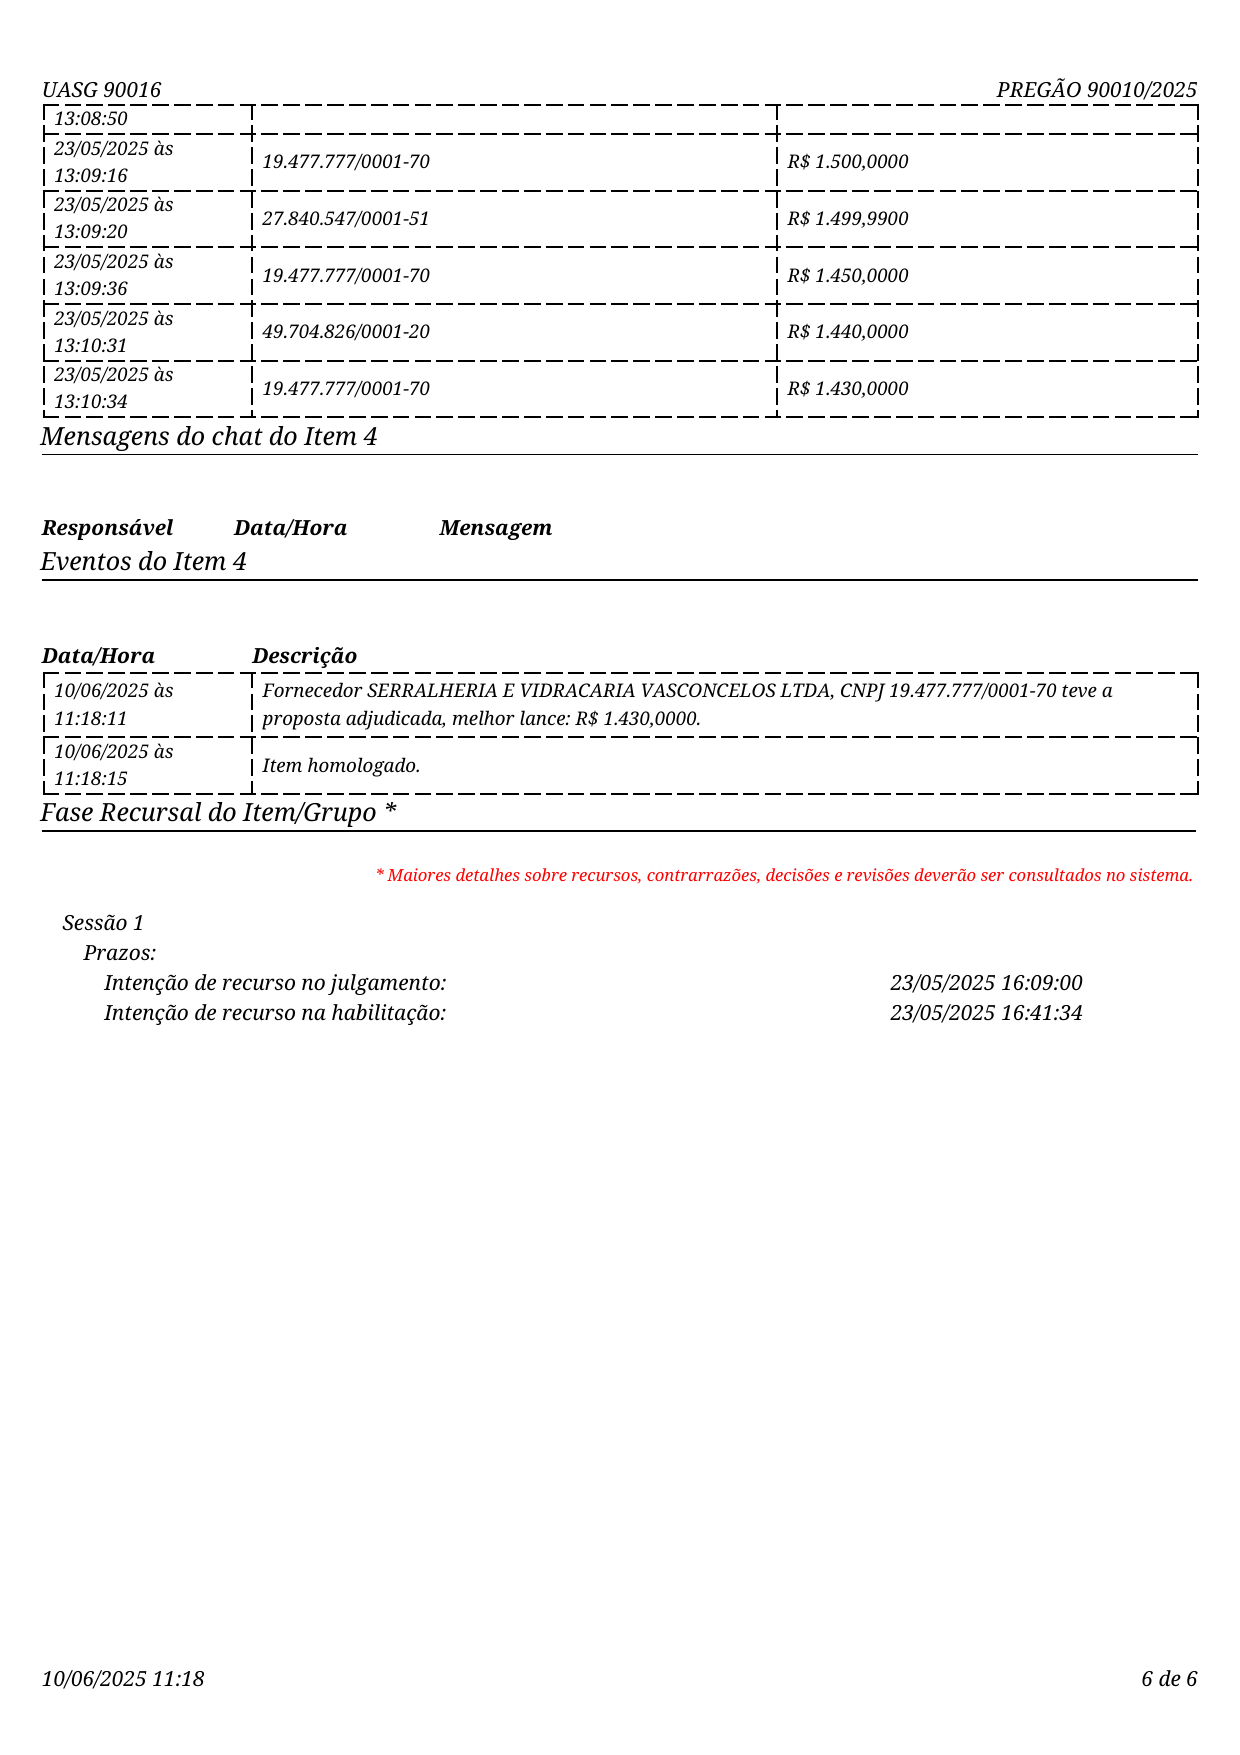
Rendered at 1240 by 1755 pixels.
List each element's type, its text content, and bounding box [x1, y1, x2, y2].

table_cell R$ 1.500,0000 [777, 133, 1198, 189]
table_header [518, 908, 1085, 968]
text Responsável Data/Hora Mensagem [42, 513, 1200, 542]
table_cell 23/05/2025 às 13:09:36 [44, 246, 252, 303]
table_cell 49.704.826/0001-20 [252, 303, 777, 359]
table_cell 23/05/2025 às 13:10:31 [44, 303, 252, 359]
text Mensagens do chat do Item 4 [40, 418, 1200, 452]
table_cell R$ 1.499,9900 [777, 190, 1198, 246]
table_cell 23/05/2025 às 13:09:20 [44, 190, 252, 246]
table_cell Item homologado. [252, 736, 1198, 793]
table_header Sessão 1 Prazos: [63, 908, 518, 968]
table_cell 23/05/2025 16:41:34 [518, 999, 1085, 1029]
text * Maiores detalhes sobre recursos, contrarrazões, decisões e revisões deverão ser consultados no sistema. [42, 864, 1196, 886]
table_header 10/06/2025 às 11:18:11 [44, 672, 252, 736]
table_cell 19.477.777/0001-70 [252, 133, 777, 189]
table_cell [777, 104, 1198, 133]
table_header Fornecedor SERRALHERIA E VIDRACARIA VASCONCELOS LTDA, CNPJ 19.477.777/0001-70 teve a proposta adjudicada, melhor lance: R$ 1.430,0000. [252, 672, 1198, 736]
table_cell Intenção de recurso na habilitação: [63, 999, 518, 1029]
table_cell 23/05/2025 às 13:10:34 [44, 360, 252, 416]
table_cell 10/06/2025 às 11:18:15 [44, 736, 252, 793]
table_cell 13:08:50 [44, 104, 252, 133]
table_cell R$ 1.440,0000 [777, 303, 1198, 359]
table_cell 19.477.777/0001-70 [252, 360, 777, 416]
table_cell R$ 1.450,0000 [777, 246, 1198, 303]
text Data/Hora Descrição [42, 641, 1200, 669]
text Fase Recursal do Item/Grupo * [40, 795, 1200, 829]
table_cell 23/05/2025 16:09:00 [518, 968, 1085, 998]
table_cell Intenção de recurso no julgamento: [63, 968, 518, 998]
text Eventos do Item 4 [40, 544, 1200, 578]
table_cell 19.477.777/0001-70 [252, 246, 777, 303]
table_cell R$ 1.430,0000 [777, 360, 1198, 416]
table_cell 27.840.547/0001-51 [252, 190, 777, 246]
table_cell [252, 104, 777, 133]
table_cell 23/05/2025 às 13:09:16 [44, 133, 252, 189]
